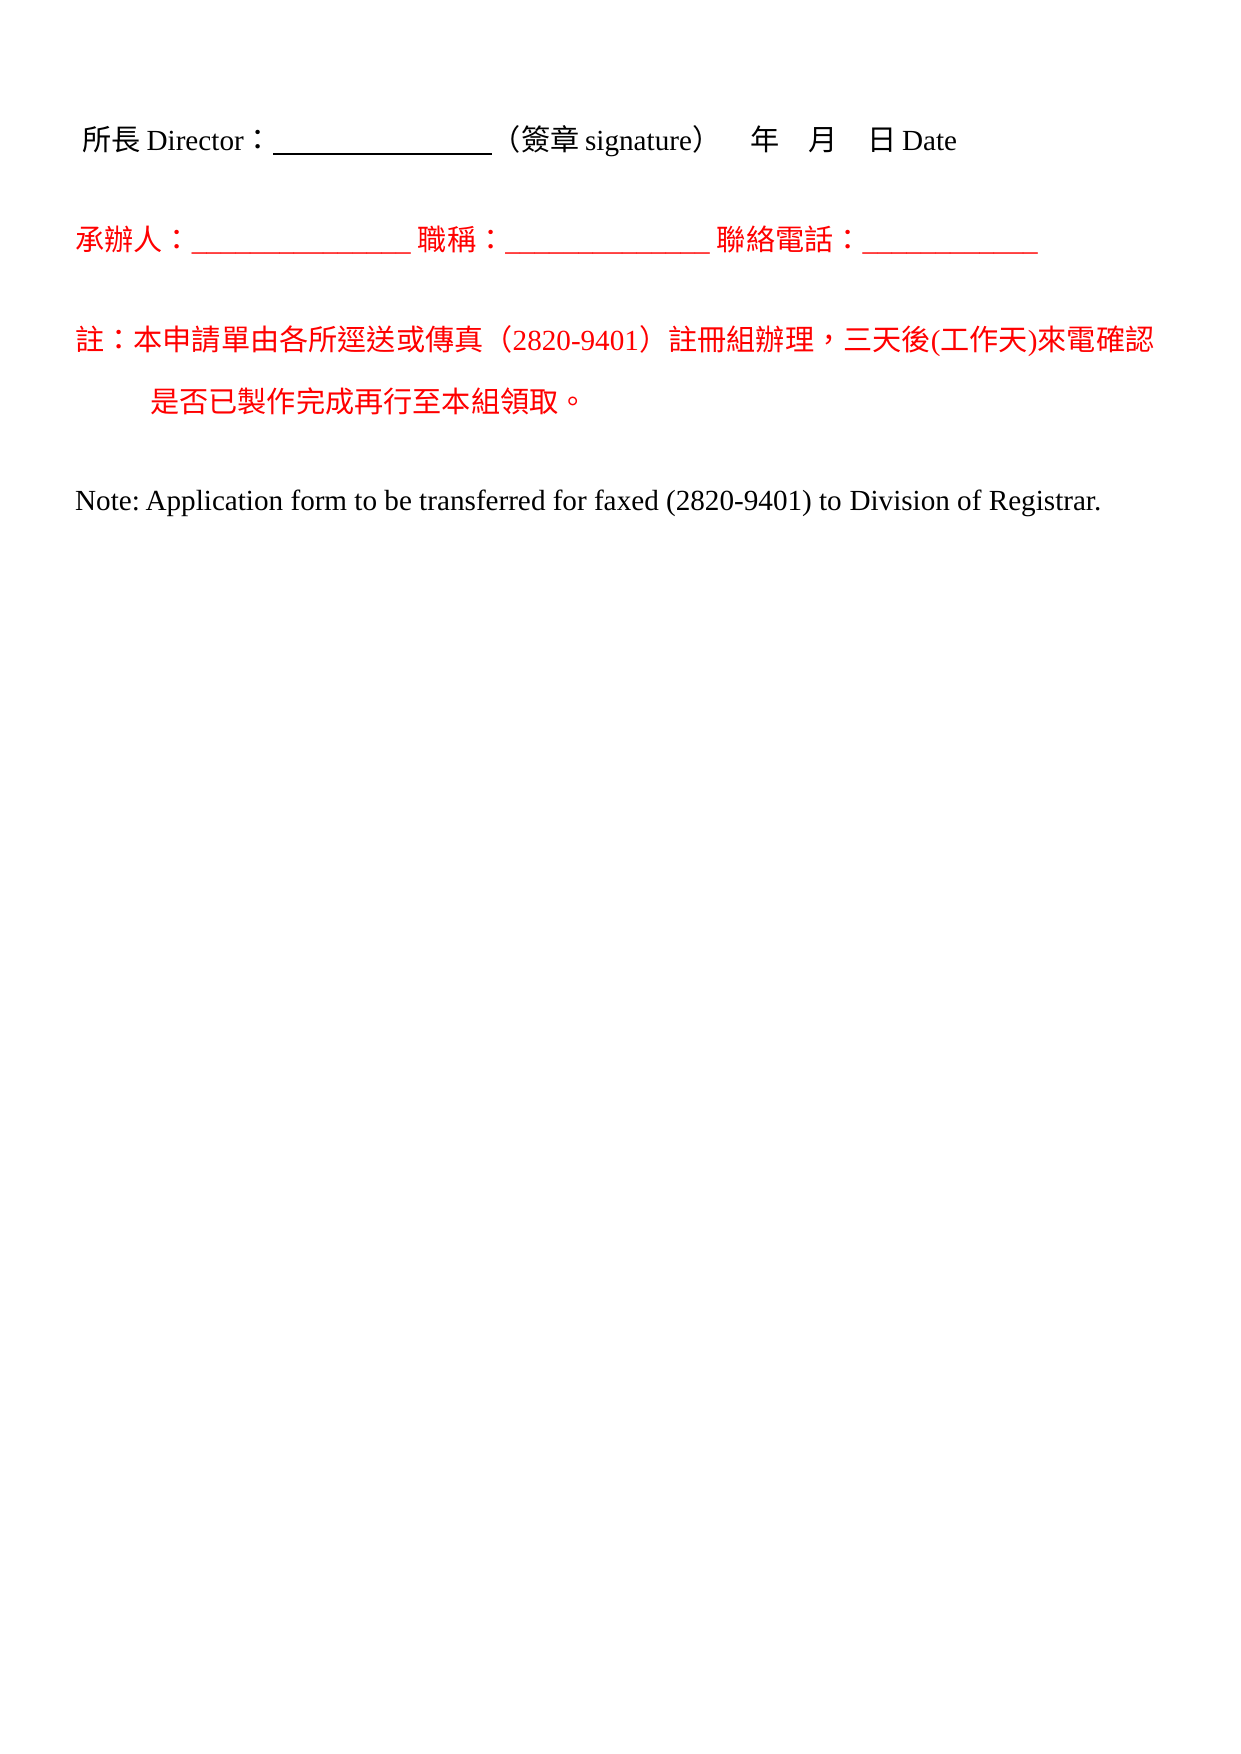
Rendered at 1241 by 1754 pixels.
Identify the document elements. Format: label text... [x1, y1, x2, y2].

text Note: Application form to be transferred for faxed (2820-9401) to Division of Registrar. [75, 458, 1165, 521]
text 所長Director： （簽章signature） 年 月 日Date [75, 96, 1165, 158]
text 註：本申請單由各所逕送或傳真（2820-9401）註冊組辦理，三天後(工作天)來電確認是否已製作完成再行至本組領取。 [75, 296, 1165, 421]
text 承辦人：_______________ 職稱：______________ 聯絡電話：____________ [75, 196, 1165, 258]
